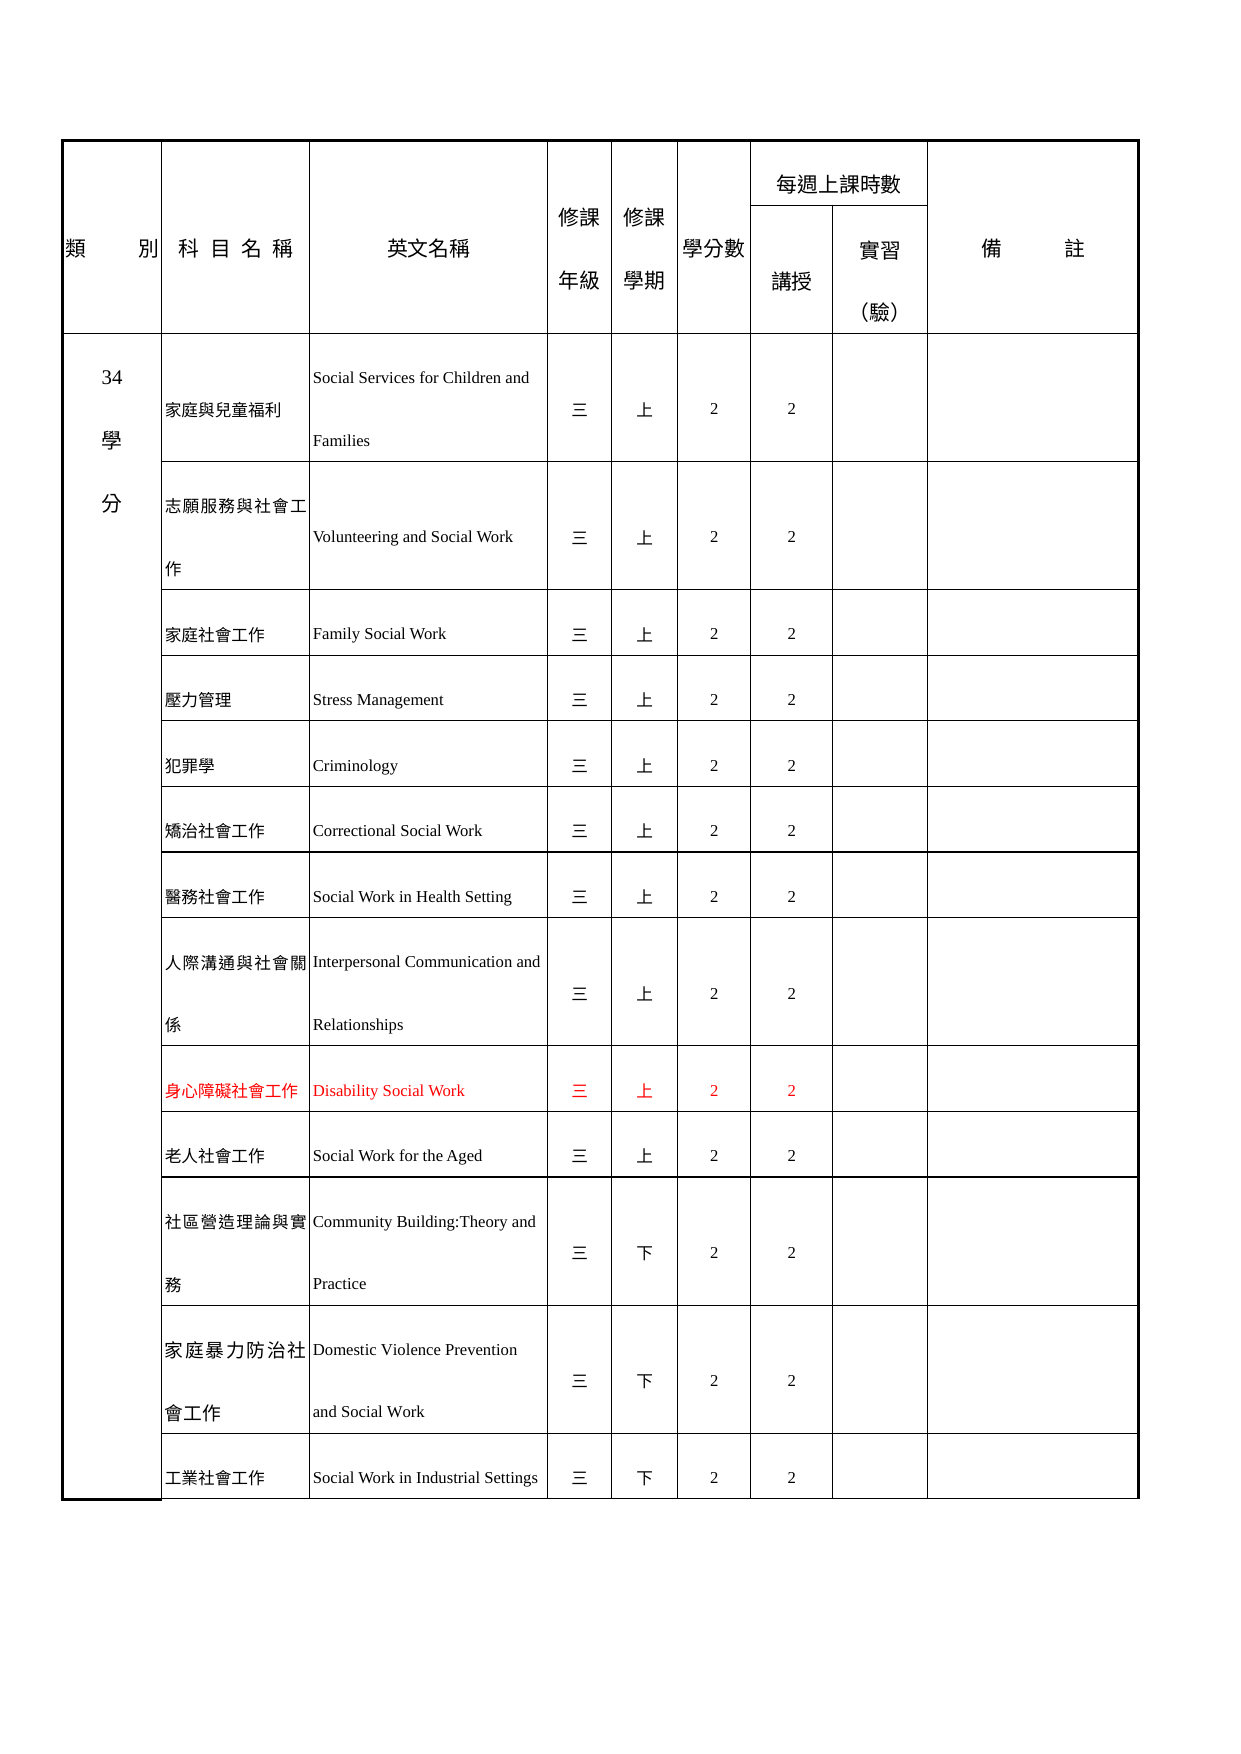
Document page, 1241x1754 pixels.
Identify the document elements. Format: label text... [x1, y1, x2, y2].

table_cell [928, 918, 1137, 1045]
table_cell 2 [678, 1434, 750, 1498]
table_cell 三 [548, 656, 611, 720]
table_cell [928, 590, 1137, 654]
table_cell 2 [678, 462, 750, 589]
table_header 英文名稱 [310, 142, 547, 333]
table_cell 2 [751, 656, 832, 720]
table_cell 三 [548, 1434, 611, 1498]
table_header 每週上課時數 [751, 142, 927, 204]
table_cell 社區營造理論與實務 [162, 1178, 309, 1304]
table_cell 2 [751, 1112, 832, 1176]
table_cell 醫務社會工作 [162, 853, 309, 917]
table_cell 2 [678, 853, 750, 917]
table_cell 上 [612, 334, 677, 461]
table_cell 2 [678, 334, 750, 461]
table_cell 三 [548, 853, 611, 917]
table_cell 身心障礙社會工作 [162, 1046, 309, 1111]
table_cell 2 [678, 1112, 750, 1176]
table_cell [833, 462, 927, 589]
table_cell 家庭與兒童福利 [162, 334, 309, 461]
table_cell 三 [548, 462, 611, 589]
table_cell 34 學 分 [64, 334, 161, 1498]
table_cell Domestic Violence Prevention and Social Work [310, 1306, 547, 1433]
table_cell 上 [612, 462, 677, 589]
table_cell 三 [548, 1112, 611, 1176]
table_cell 2 [678, 787, 750, 851]
table_cell 2 [751, 721, 832, 786]
table_cell [833, 656, 927, 720]
table_cell [833, 721, 927, 786]
table_cell [928, 1306, 1137, 1433]
table_cell [833, 334, 927, 461]
table_cell [928, 462, 1137, 589]
table_cell 2 [751, 918, 832, 1045]
table_cell 壓力管理 [162, 656, 309, 720]
table_cell 2 [678, 1046, 750, 1111]
table_cell [928, 787, 1137, 851]
table_cell Community Building:Theory and Practice [310, 1178, 547, 1304]
table_cell [833, 787, 927, 851]
table_cell 2 [751, 787, 832, 851]
table_cell 講授 [751, 206, 832, 333]
table_cell 上 [612, 1046, 677, 1111]
table_cell 2 [751, 1434, 832, 1498]
table_cell [833, 590, 927, 654]
table_cell 矯治社會工作 [162, 787, 309, 851]
table_cell [928, 853, 1137, 917]
table_cell 上 [612, 853, 677, 917]
table_cell Criminology [310, 721, 547, 786]
table_cell [928, 656, 1137, 720]
table_cell [928, 721, 1137, 786]
table_cell 2 [678, 1306, 750, 1433]
table_cell 上 [612, 1112, 677, 1176]
table_cell Disability Social Work [310, 1046, 547, 1111]
table_cell Social Work for the Aged [310, 1112, 547, 1176]
table_cell 下 [612, 1306, 677, 1433]
table_cell 三 [548, 918, 611, 1045]
table_cell 2 [678, 918, 750, 1045]
table_cell 2 [751, 1178, 832, 1304]
table_cell Stress Management [310, 656, 547, 720]
table_cell 上 [612, 721, 677, 786]
table_cell 2 [751, 1306, 832, 1433]
table_cell 下 [612, 1434, 677, 1498]
table_cell 家庭暴力防治社會工作 [162, 1306, 309, 1433]
table_cell [928, 334, 1137, 461]
table_cell 2 [678, 590, 750, 654]
table_cell 下 [612, 1178, 677, 1304]
table_cell 上 [612, 918, 677, 1045]
table_cell 2 [751, 590, 832, 654]
table_cell 2 [678, 1178, 750, 1304]
table_cell [928, 1178, 1137, 1304]
table_cell 上 [612, 590, 677, 654]
table_cell 2 [678, 721, 750, 786]
table_cell 上 [612, 656, 677, 720]
table_cell Social Work in Industrial Settings [310, 1434, 547, 1498]
table_header 類 別 [64, 142, 161, 333]
table_cell Social Services for Children and Families [310, 334, 547, 461]
table_cell 三 [548, 787, 611, 851]
table_header 修課 學期 [612, 142, 677, 333]
table_cell [928, 1112, 1137, 1176]
table_cell 三 [548, 1306, 611, 1433]
table_cell 實習（驗） [833, 206, 927, 333]
table_cell 三 [548, 590, 611, 654]
table_cell 2 [751, 334, 832, 461]
table_header 備 註 [928, 142, 1137, 333]
table_cell 人際溝通與社會關係 [162, 918, 309, 1045]
table_cell 2 [751, 1046, 832, 1111]
table_cell Volunteering and Social Work [310, 462, 547, 589]
table_cell [833, 1306, 927, 1433]
table_header 科 目 名 稱 [162, 142, 309, 333]
table_cell Interpersonal Communication and Relationships [310, 918, 547, 1045]
table_cell Family Social Work [310, 590, 547, 654]
table_cell 三 [548, 334, 611, 461]
table_cell [833, 1178, 927, 1304]
table_cell 家庭社會工作 [162, 590, 309, 654]
table_cell [833, 1434, 927, 1498]
table_cell 2 [751, 462, 832, 589]
table_cell [928, 1434, 1137, 1498]
table_cell 工業社會工作 [162, 1434, 309, 1498]
table_cell 老人社會工作 [162, 1112, 309, 1176]
table_header 學分數 [678, 142, 750, 333]
table_cell [833, 918, 927, 1045]
table_cell Social Work in Health Setting [310, 853, 547, 917]
table_cell 三 [548, 1046, 611, 1111]
table_cell [928, 1046, 1137, 1111]
table_cell [833, 853, 927, 917]
table_cell 志願服務與社會工作 [162, 462, 309, 589]
table_header 修課 年級 [548, 142, 611, 333]
table_cell 2 [751, 853, 832, 917]
table_cell [833, 1046, 927, 1111]
table_cell 三 [548, 1178, 611, 1304]
table_cell 三 [548, 721, 611, 786]
table_cell Correctional Social Work [310, 787, 547, 851]
table_cell 2 [678, 656, 750, 720]
table_cell [833, 1112, 927, 1176]
table_cell 犯罪學 [162, 721, 309, 786]
table_cell 上 [612, 787, 677, 851]
